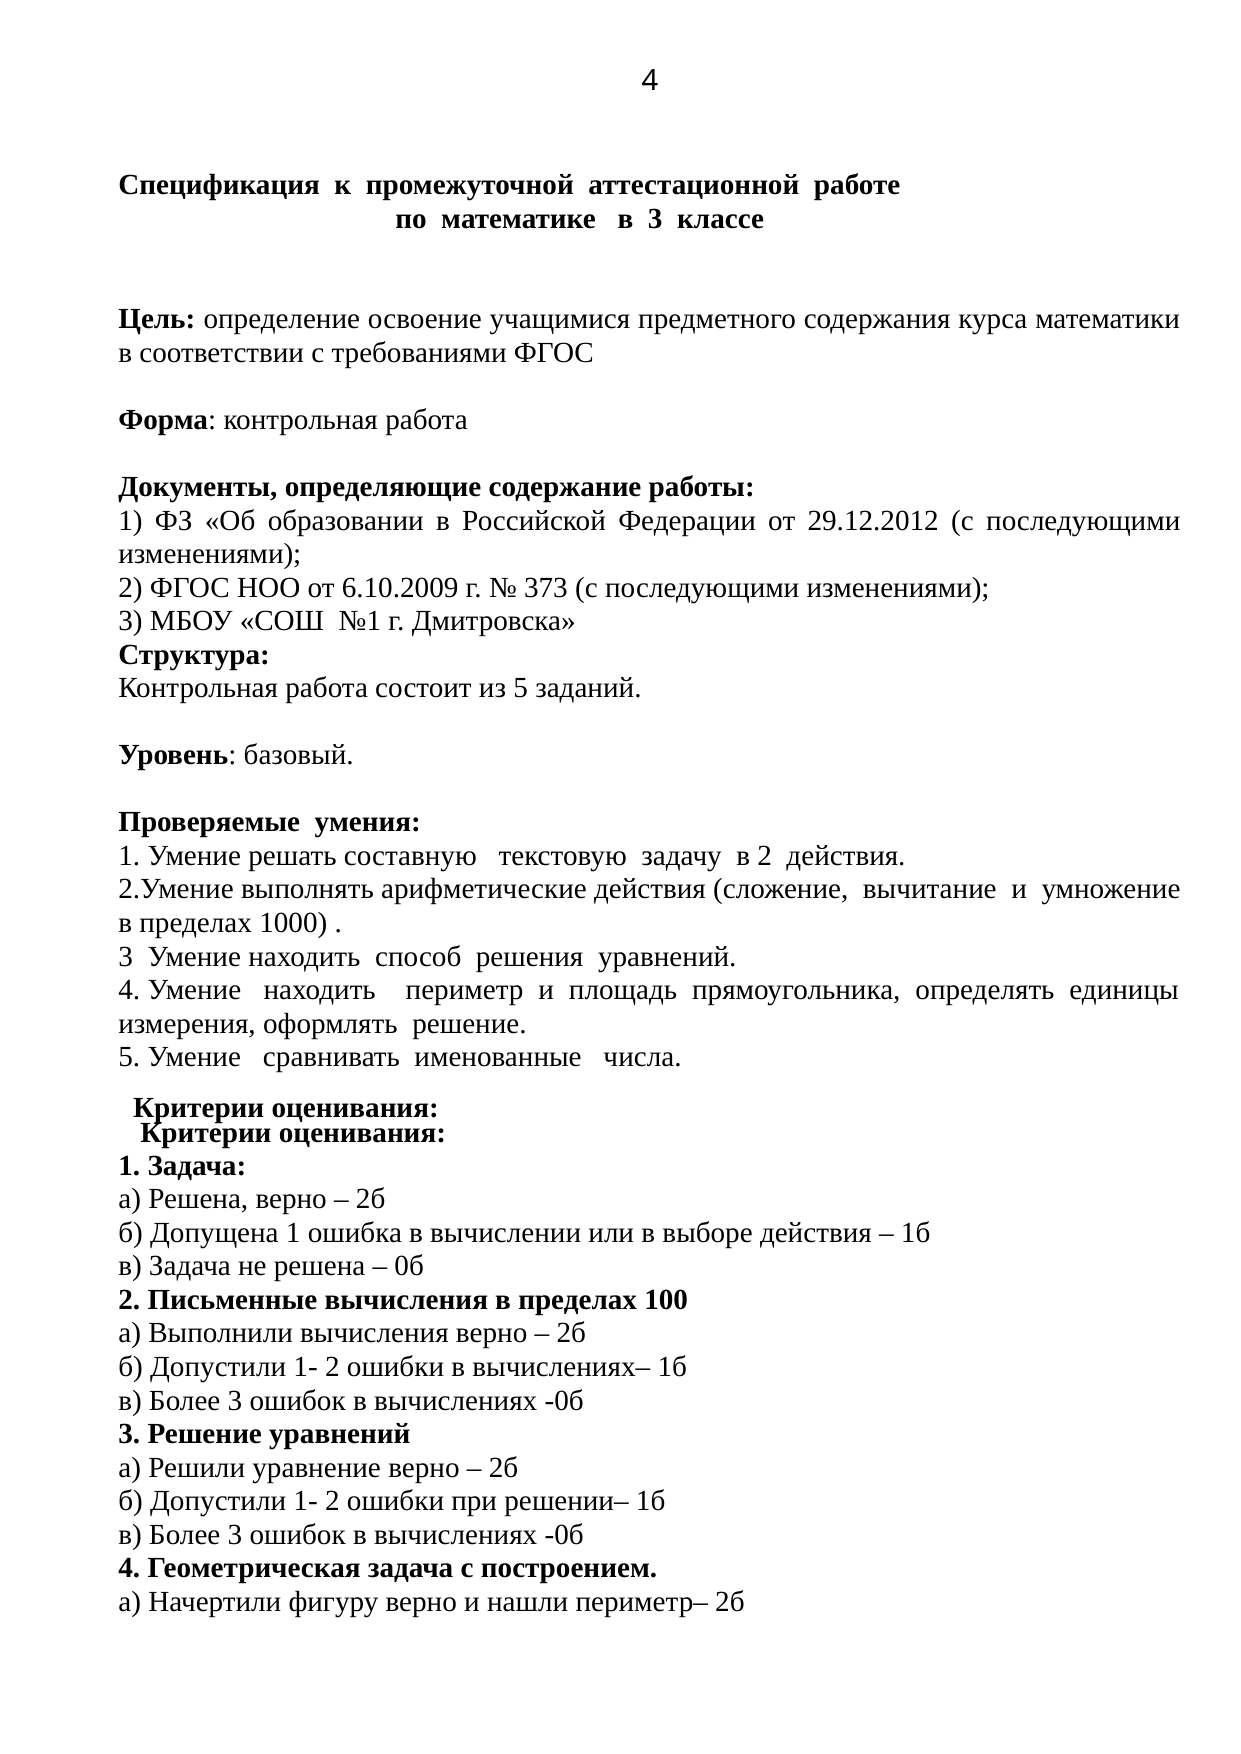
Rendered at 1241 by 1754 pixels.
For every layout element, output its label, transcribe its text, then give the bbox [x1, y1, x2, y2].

text 2.Умение выполнять арифметические действия (сложение, вычитание и умножение в пределах 1000) . [118, 872, 1181, 939]
text а) Решили уравнение верно – 2б [118, 1450, 1181, 1483]
text 2) ФГОС НОО от 6.10.2009 г. № 373 (с последующими изменениями); [118, 570, 1181, 603]
text в) Более 3 ошибок в вычислениях -0б [118, 1517, 1181, 1550]
text 5. Умение сравнивать именованные числа. [118, 1039, 1181, 1073]
text 4. Геометрическая задача с построением. [118, 1550, 1181, 1584]
text 4. Умение находить периметр и площадь прямоугольника, определять единицы измерения, оформлять решение. [118, 972, 1181, 1039]
text Структура: [118, 637, 1181, 670]
text Контрольная работа состоит из 5 заданий. [118, 670, 1181, 704]
text б) Допустили 1- 2 ошибки при решении– 1б [118, 1483, 1181, 1517]
text Спецификация к промежуточной аттестационной работе [118, 167, 1181, 201]
text в) Более 3 ошибок в вычислениях -0б [118, 1383, 1181, 1416]
text Проверяемые умения: [118, 804, 1181, 838]
text Критерии оценивания: [103, 1123, 1181, 1148]
text 1. Задача: [118, 1148, 1181, 1181]
text Цель: определение освоение учащимися предметного содержания курса математики в соответствии с требованиями ФГОС [118, 301, 1181, 368]
text а) Решена, верно – 2б [118, 1181, 1181, 1215]
text Форма: контрольная работа [118, 402, 1181, 436]
text в) Задача не решена – 0б [118, 1248, 1181, 1282]
text по математике в 3 классе [118, 201, 1181, 234]
text 2. Письменные вычисления в пределах 100 [118, 1282, 1181, 1316]
text а) Выполнили вычисления верно – 2б [118, 1316, 1181, 1349]
text а) Начертили фигуру верно и нашли периметр– 2б [118, 1584, 1181, 1617]
text 3) МБОУ «СОШ №1 г. Дмитровска» [118, 603, 1181, 637]
text Уровень: базовый. [118, 737, 1181, 771]
text Критерии оценивания: [103, 1098, 1181, 1123]
text Документы, определяющие содержание работы: [118, 469, 1181, 503]
text б) Допущена 1 ошибка в вычислении или в выборе действия – 1б [118, 1215, 1181, 1248]
text б) Допустили 1- 2 ошибки в вычислениях– 1б [118, 1349, 1181, 1383]
text 3 Умение находить способ решения уравнений. [118, 939, 1181, 972]
text 1) ФЗ «Об образовании в Российской Федерации от 29.12.2012 (с последующими изменениями); [118, 503, 1181, 570]
text 3. Решение уравнений [118, 1416, 1181, 1450]
text 1. Умение решать составную текстовую задачу в 2 действия. [118, 838, 1181, 872]
